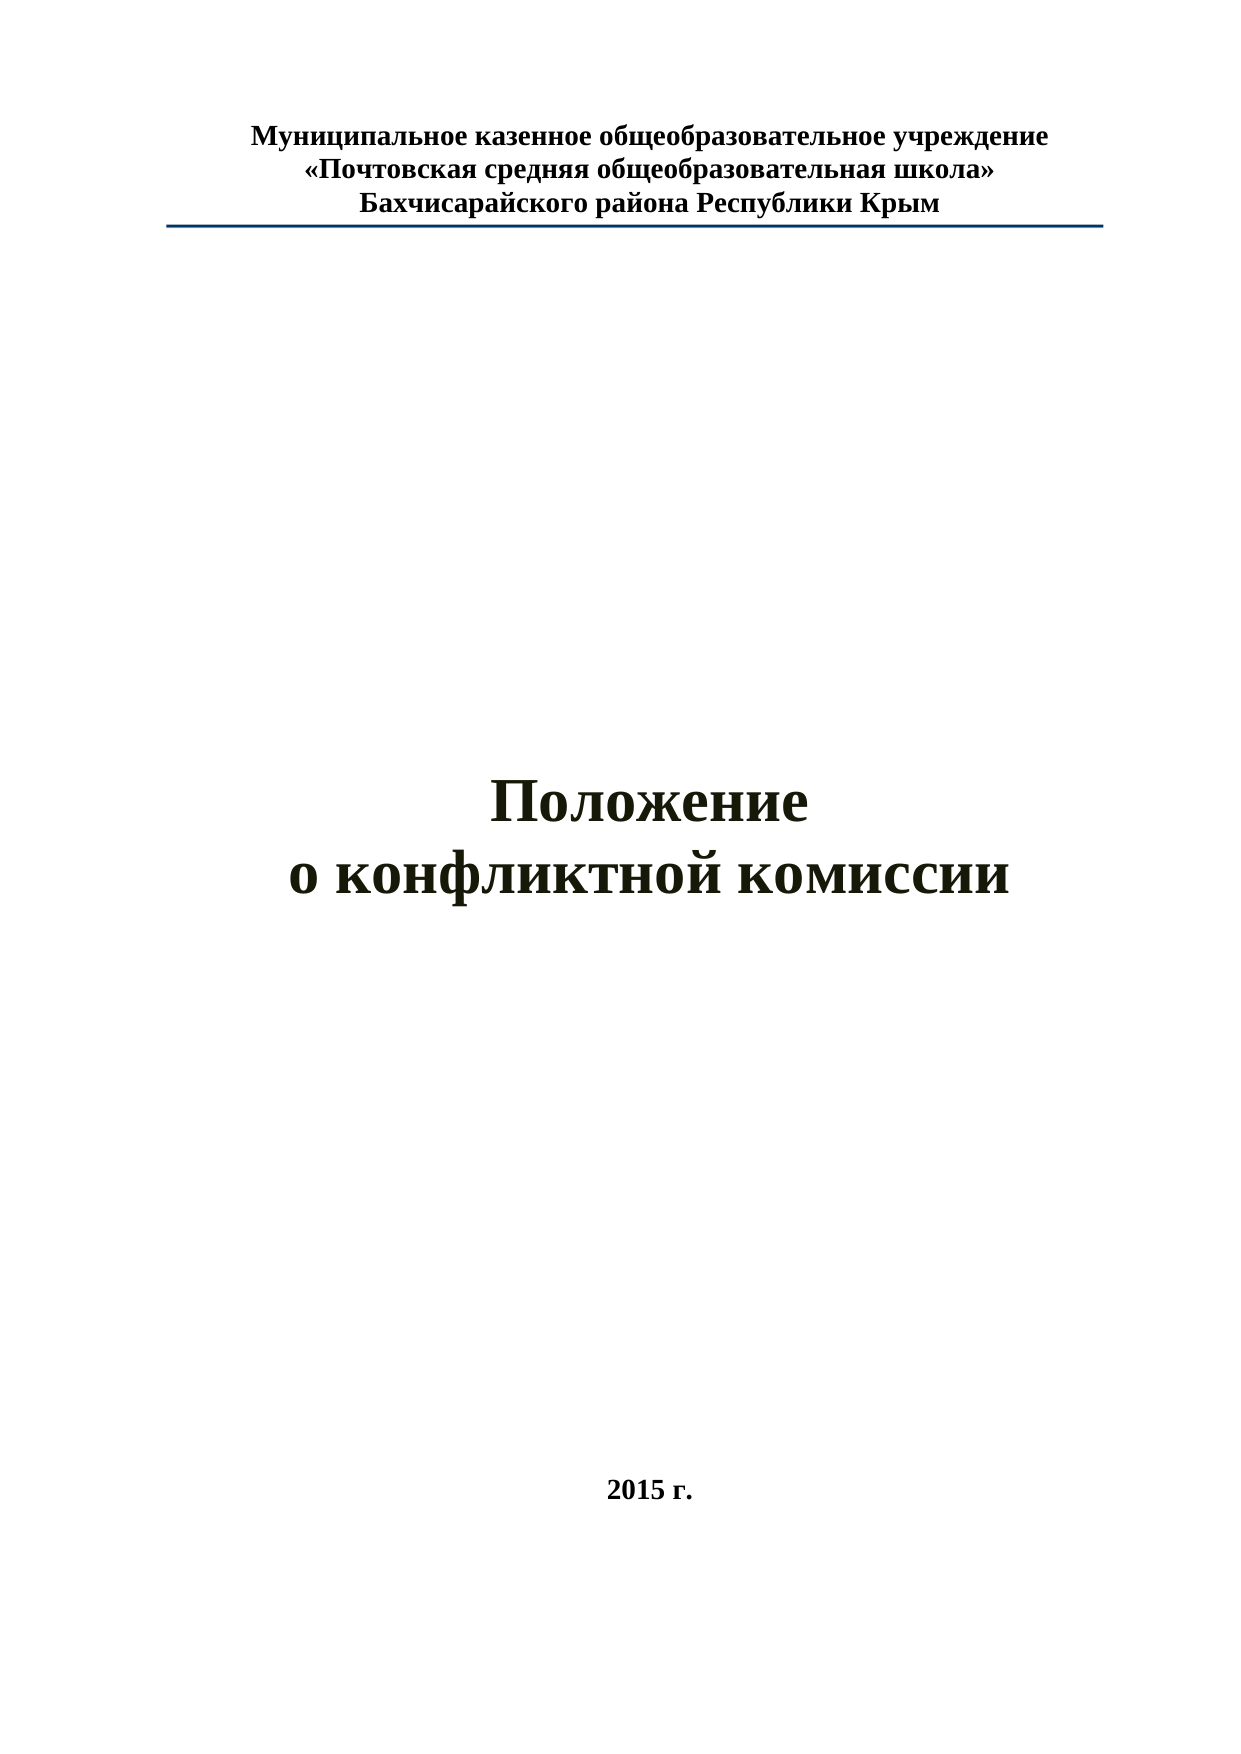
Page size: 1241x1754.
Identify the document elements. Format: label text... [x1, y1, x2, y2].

text «Почтовская средняя общеобразовательная школа» [118, 152, 1181, 185]
text о конфликтной комиссии [118, 835, 1181, 907]
text Муниципальное казенное общеобразовательное учреждение [118, 118, 1181, 152]
picture [166, 218, 1104, 235]
text Положение [118, 763, 1181, 835]
text Бахчисарайского района Республики Крым [118, 185, 1181, 219]
text 2015 г. [118, 1472, 1181, 1506]
